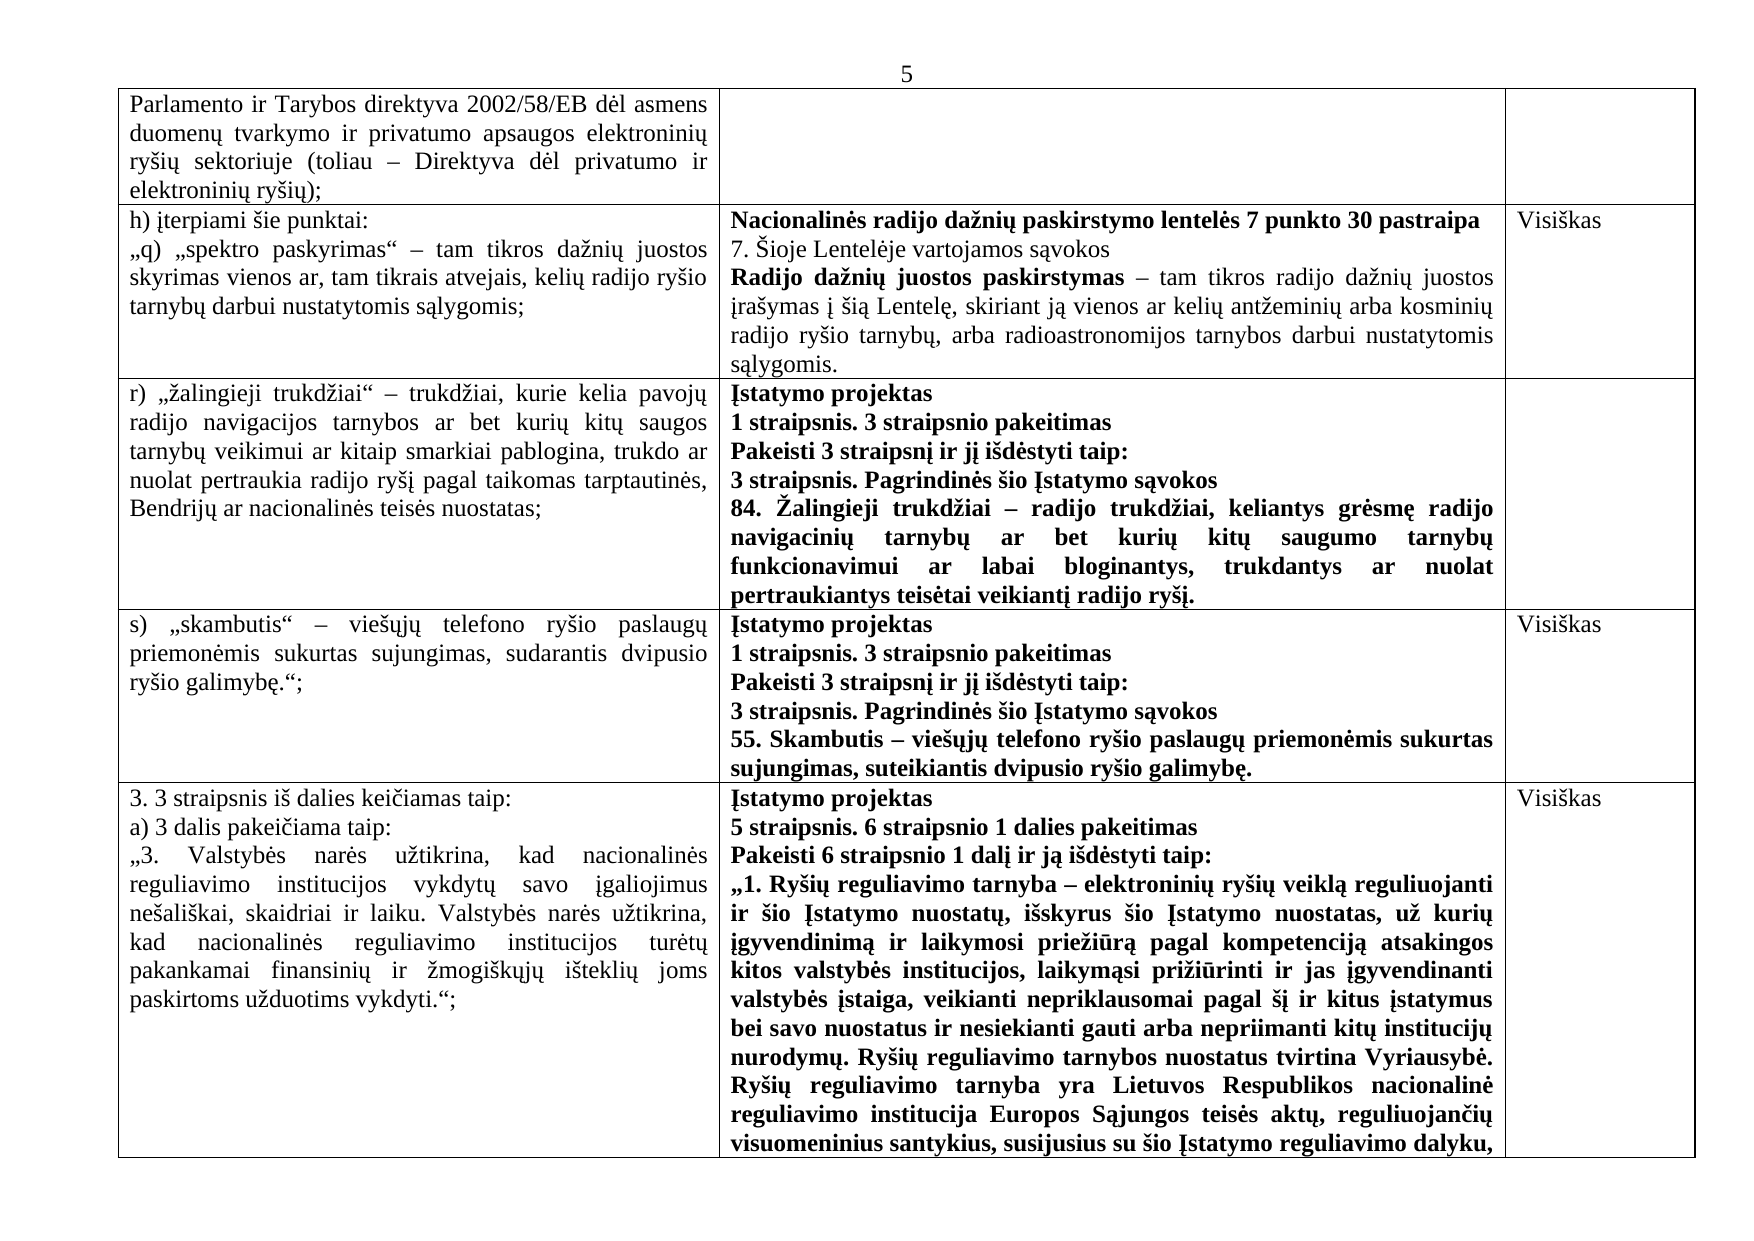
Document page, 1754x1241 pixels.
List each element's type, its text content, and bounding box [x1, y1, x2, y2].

table_cell Nacionalinės radijo dažnių paskirstymo lentelės 7 punkto 30 pastraipa 7. Šioje Lentelėje vartojamos sąvokos Radijo dažnių juostos paskirstymas – tam tikros radijo dažnių juostos įrašymas į šią Lentelę, skiriant ją vienos ar kelių antžeminių arba kosminių radijo ryšio tarnybų, arba radioastronomijos tarnybos darbui nustatytomis sąlygomis. [720, 205, 1505, 377]
table_cell Parlamento ir Tarybos direktyva 2002/58/EB dėl asmens duomenų tvarkymo ir privatumo apsaugos elektroninių ryšių sektoriuje (toliau – Direktyva dėl privatumo ir elektroninių ryšių); [119, 89, 719, 204]
table_cell r) „žalingieji trukdžiai“ – trukdžiai, kurie kelia pavojų radijo navigacijos tarnybos ar bet kurių kitų saugos tarnybų veikimui ar kitaip smarkiai pablogina, trukdo ar nuolat pertraukia radijo ryšį pagal taikomas tarptautinės, Bendrijų ar nacionalinės teisės nuostatas; [119, 379, 719, 608]
table_cell s) „skambutis“ – viešųjų telefono ryšio paslaugų priemonėmis sukurtas sujungimas, sudarantis dvipusio ryšio galimybę.“; [119, 610, 719, 782]
table_cell Įstatymo projektas 1 straipsnis. 3 straipsnio pakeitimas Pakeisti 3 straipsnį ir jį išdėstyti taip: 3 straipsnis. Pagrindinės šio Įstatymo sąvokos 55. Skambutis – viešųjų telefono ryšio paslaugų priemonėmis sukurtas sujungimas, suteikiantis dvipusio ryšio galimybę. [720, 610, 1505, 782]
table_cell Visiškas [1506, 610, 1694, 782]
table_cell 3. 3 straipsnis iš dalies keičiamas taip: a) 3 dalis pakeičiama taip: „3. Valstybės narės užtikrina, kad nacionalinės reguliavimo institucijos vykdytų savo įgaliojimus nešališkai, skaidriai ir laiku. Valstybės narės užtikrina, kad nacionalinės reguliavimo institucijos turėtų pakankamai finansinių ir žmogiškųjų išteklių joms paskirtoms užduotims vykdyti.“; [119, 783, 719, 1157]
table_cell h) įterpiami šie punktai: „q) „spektro paskyrimas“ – tam tikros dažnių juostos skyrimas vienos ar, tam tikrais atvejais, kelių radijo ryšio tarnybų darbui nustatytomis sąlygomis; [119, 205, 719, 377]
table_cell Įstatymo projektas 1 straipsnis. 3 straipsnio pakeitimas Pakeisti 3 straipsnį ir jį išdėstyti taip: 3 straipsnis. Pagrindinės šio Įstatymo sąvokos 84. Žalingieji trukdžiai – radijo trukdžiai, keliantys grėsmę radijo navigacinių tarnybų ar bet kurių kitų saugumo tarnybų funkcionavimui ar labai bloginantys, trukdantys ar nuolat pertraukiantys teisėtai veikiantį radijo ryšį. [720, 379, 1505, 608]
table_cell [720, 89, 1505, 204]
table_cell [1506, 379, 1694, 608]
table_cell Įstatymo projektas 5 straipsnis. 6 straipsnio 1 dalies pakeitimas Pakeisti 6 straipsnio 1 dalį ir ją išdėstyti taip: „1. Ryšių reguliavimo tarnyba – elektroninių ryšių veiklą reguliuojanti ir šio Įstatymo nuostatų, išskyrus šio Įstatymo nuostatas, už kurių įgyvendinimą ir laikymosi priežiūrą pagal kompetenciją atsakingos kitos valstybės institucijos, laikymąsi prižiūrinti ir jas įgyvendinanti valstybės įstaiga, veikianti nepriklausomai pagal šį ir kitus įstatymus bei savo nuostatus ir nesiekianti gauti arba nepriimanti kitų institucijų nurodymų. Ryšių reguliavimo tarnybos nuostatus tvirtina Vyriausybė. Ryšių reguliavimo tarnyba yra Lietuvos Respublikos nacionalinė reguliavimo institucija Europos Sąjungos teisės aktų, reguliuojančių visuomeninius santykius, susijusius su šio Įstatymo reguliavimo dalyku, [720, 783, 1505, 1157]
table_cell [1506, 89, 1694, 204]
table_cell Visiškas [1506, 783, 1694, 1157]
table_cell Visiškas [1506, 205, 1694, 377]
